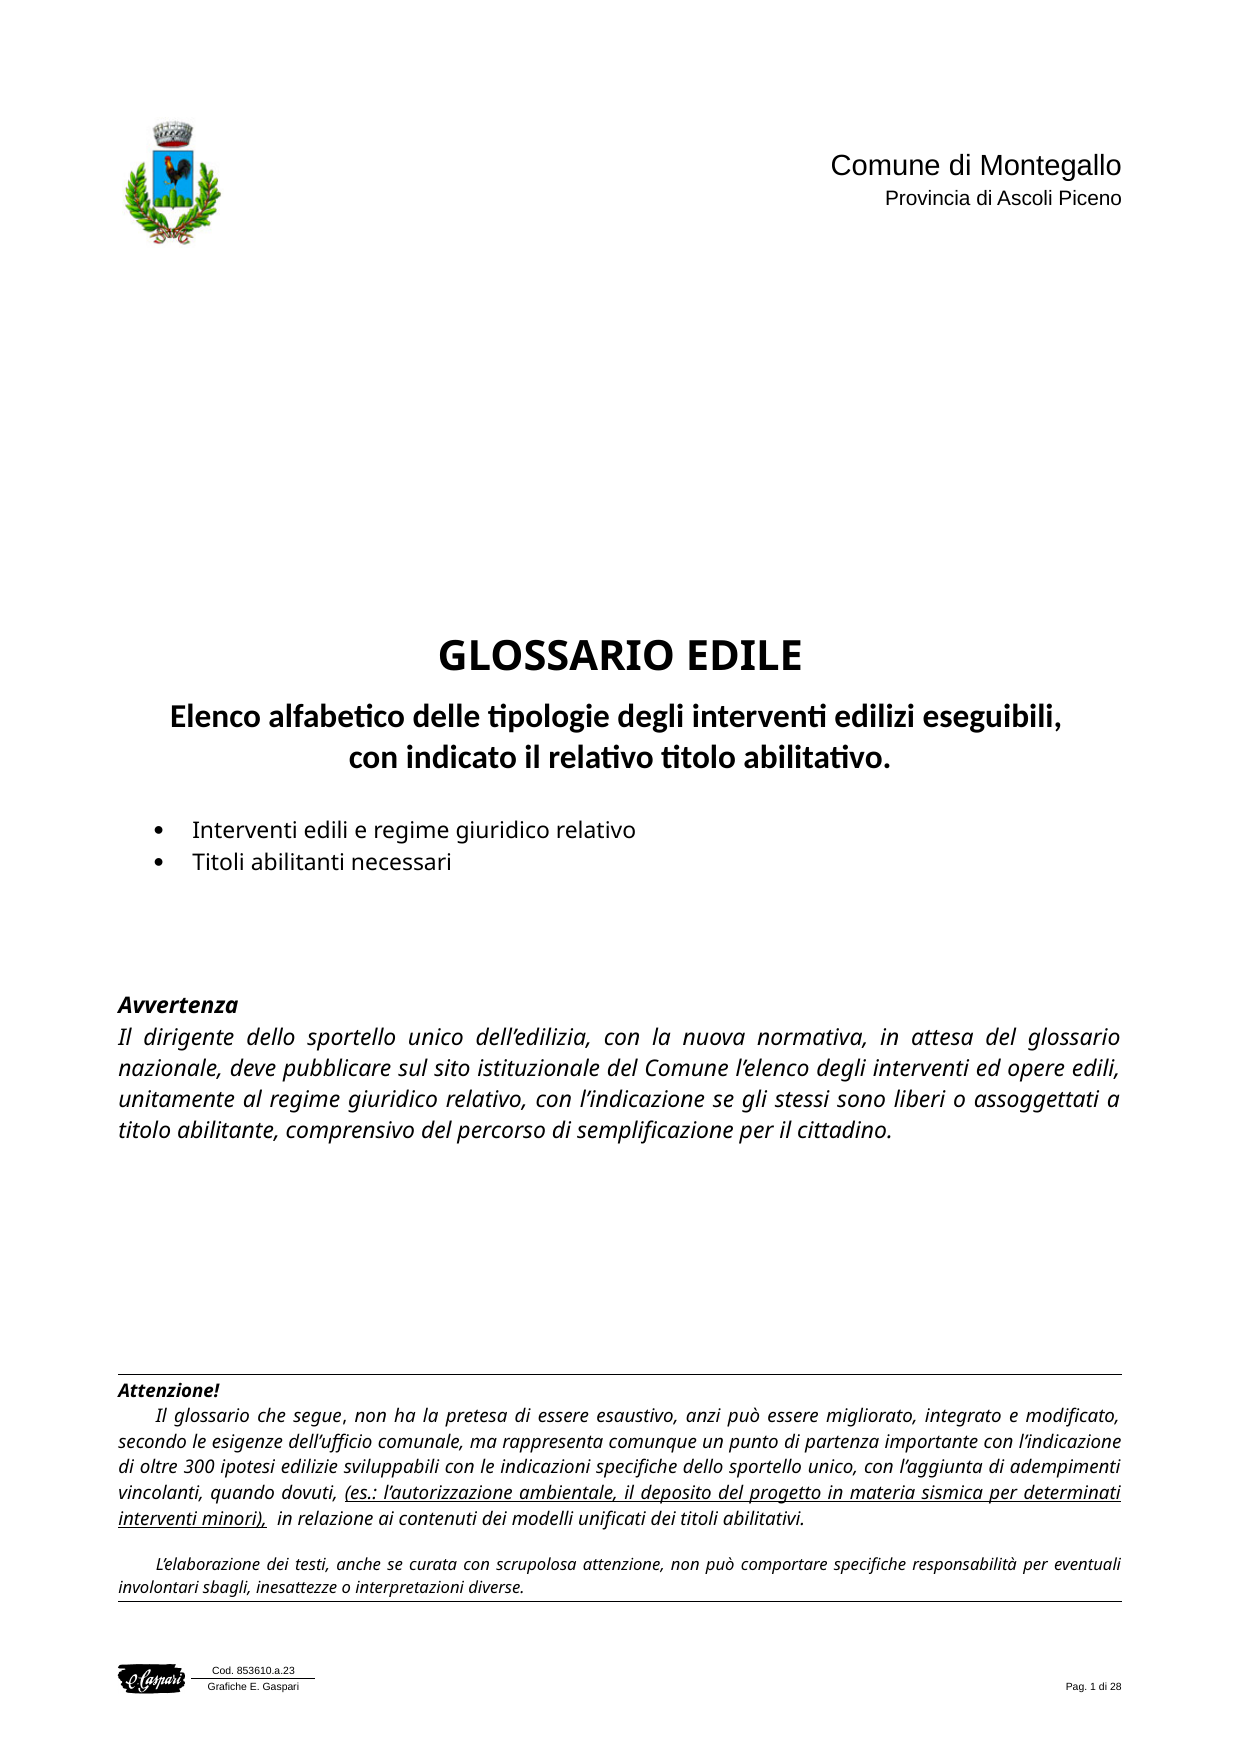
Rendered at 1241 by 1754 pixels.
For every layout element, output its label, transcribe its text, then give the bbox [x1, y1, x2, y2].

list Interventi edili e regime giuridico relativo [154, 814, 1122, 846]
text L’elaborazione dei testi, anche se curata con scrupolosa attenzione, non può comportare specifiche responsabilità per eventuali involontari sbagli, inesattezze o interpretazioni diverse. [118, 1553, 1122, 1601]
picture [117, 1663, 185, 1694]
text Elenco alfabetico delle tipologie degli interventi edilizi eseguibili, con indicato il relativo titolo abilitativo. [118, 695, 1122, 777]
text Provincia di Ascoli Piceno [224, 186, 1122, 210]
text Comune di Montegallo [224, 148, 1122, 181]
list Titoli abilitanti necessari [154, 846, 1122, 877]
picture [122, 117, 224, 248]
text Il dirigente dello sportello unico dell’edilizia, con la nuova normativa, in attesa del glossario nazionale, deve pubblicare sul sito istituzionale del Comune l’elenco degli interventi ed opere edili, unitamente al regime giuridico relativo, con l’indicazione se gli stessi sono liberi o assoggettati a titolo abilitante, comprensivo del percorso di semplificazione per il cittadino. [118, 1021, 1122, 1146]
text Il glossario che segue, non ha la pretesa di essere esaustivo, anzi può essere migliorato, integrato e modificato, secondo le esigenze dell’ufficio comunale, ma rappresenta comunque un punto di partenza importante con l’indicazione di oltre 300 ipotesi edilizie sviluppabili con le indicazioni specifiche dello sportello unico, con l’aggiunta di adempimenti vincolanti, quando dovuti, (es.: l’autorizzazione ambientale, il deposito del progetto in materia sismica per determinati interventi minori), in relazione ai contenuti dei modelli unificati dei titoli abilitativi. [118, 1403, 1122, 1530]
text Avvertenza [118, 989, 1122, 1021]
text Attenzione! [118, 1375, 1122, 1403]
text GLOSSARIO EDILE [118, 626, 1122, 683]
